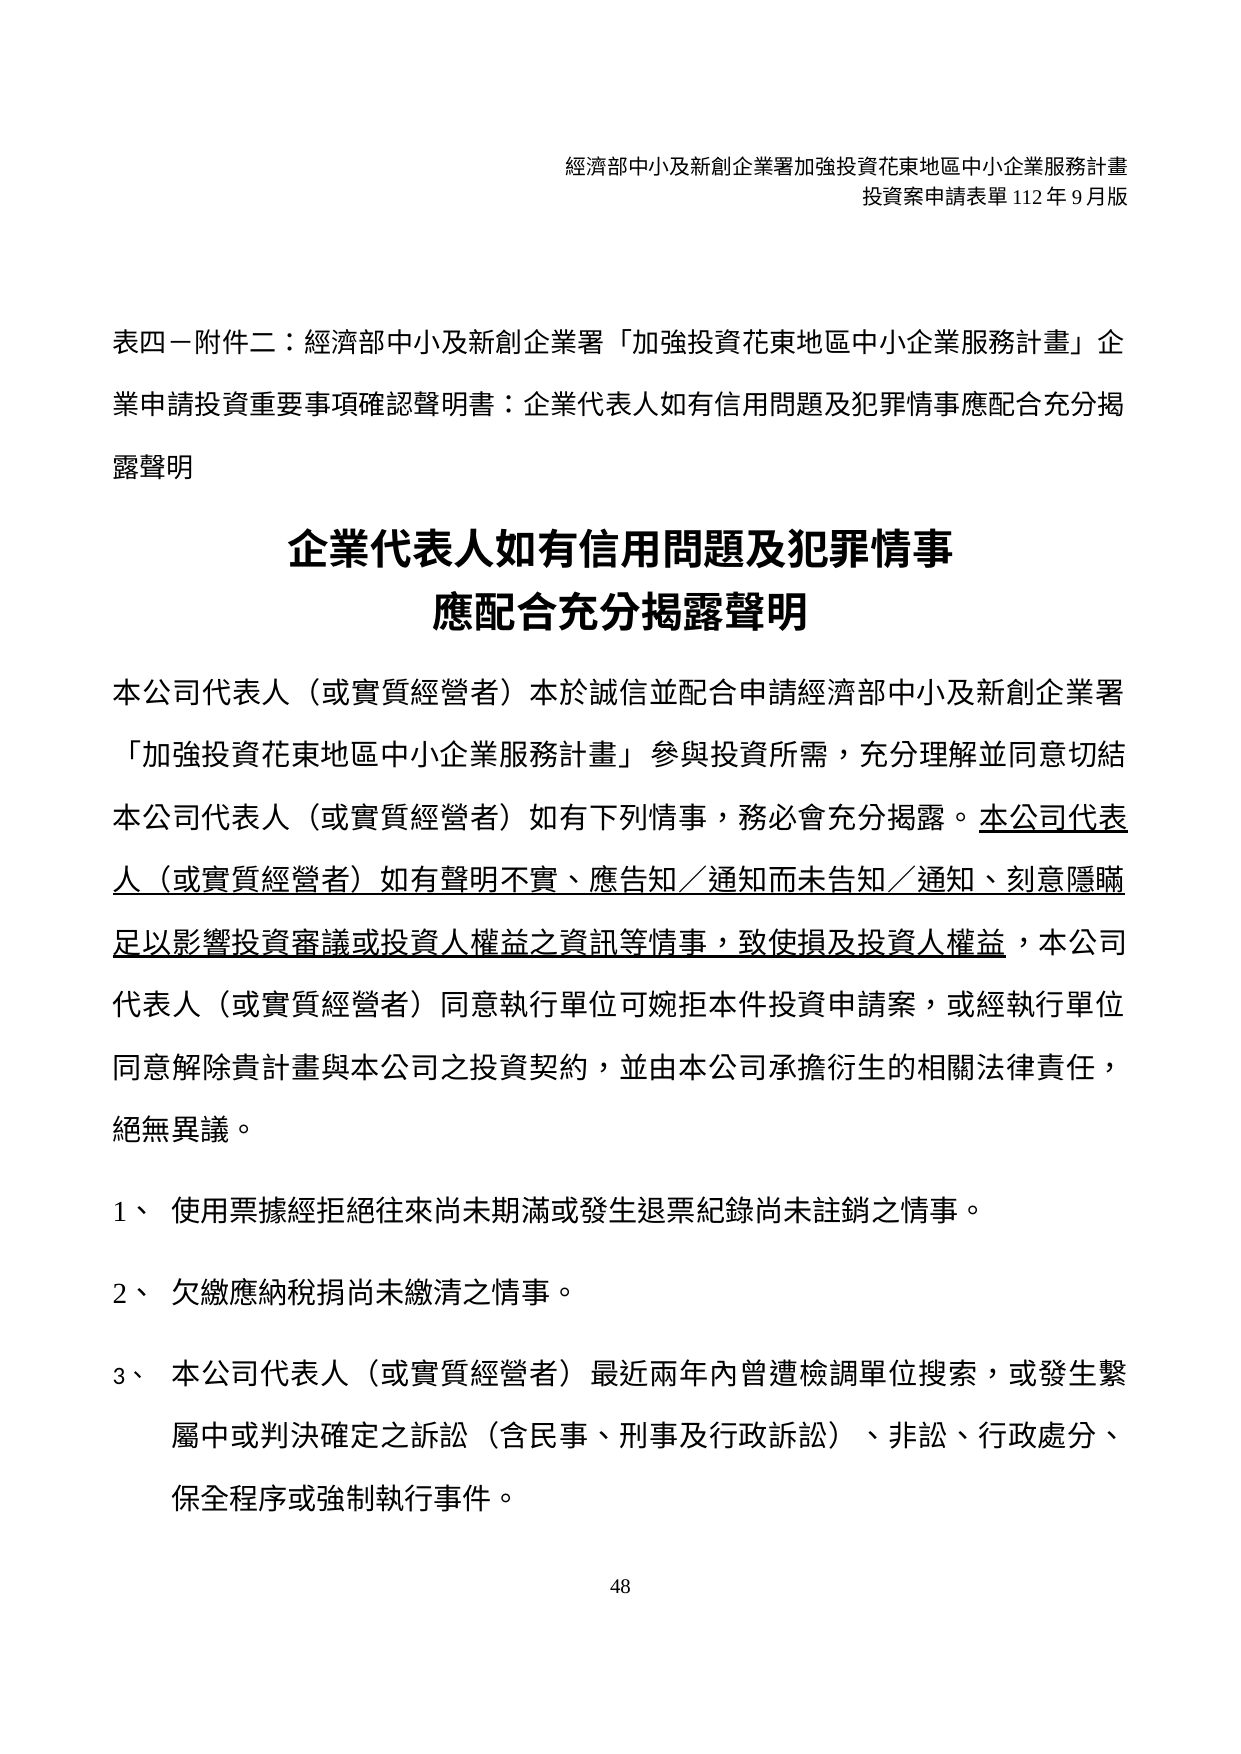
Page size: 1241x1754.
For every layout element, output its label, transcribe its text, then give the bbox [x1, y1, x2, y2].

subtitle 表四－附件二：經濟部中小及新創企業署「加強投資花東地區中小企業服務計畫」企業申請投資重要事項確認聲明書：企業代表人如有信用問題及犯罪情事應配合充分揭露聲明 [112, 299, 1128, 486]
text 應配合充分揭露聲明 [112, 567, 1128, 630]
list 使用票據經拒絕往來尚未期滿或發生退票紀錄尚未註銷之情事。 [112, 1167, 1128, 1230]
text 企業代表人如有信用問題及犯罪情事 [112, 505, 1128, 567]
text 本公司代表人（或實質經營者）本於誠信並配合申請經濟部中小及新創企業署「加強投資花東地區中小企業服務計畫」參與投資所需，充分理解並同意切結本公司代表人（或實質經營者）如有下列情事，務必會充分揭露。本公司代表人（或實質經營者）如有聲明不實、應告知／通知而未告知／通知、刻意隱瞞足以影響投資審議或投資人權益之資訊等情事，致使損及投資人權益，本公司代表人（或實質經營者）同意執行單位可婉拒本件投資申請案，或經執行單位同意解除貴計畫與本公司之投資契約，並由本公司承擔衍生的相關法律責任，絕無異議。 [112, 649, 1128, 1149]
list 本公司代表人（或實質經營者）最近兩年內曾遭檢調單位搜索，或發生繫屬中或判決確定之訴訟（含民事、刑事及行政訴訟）、非訟、行政處分、保全程序或強制執行事件。 [112, 1330, 1128, 1517]
list 欠繳應納稅捐尚未繳清之情事。 [112, 1249, 1128, 1311]
